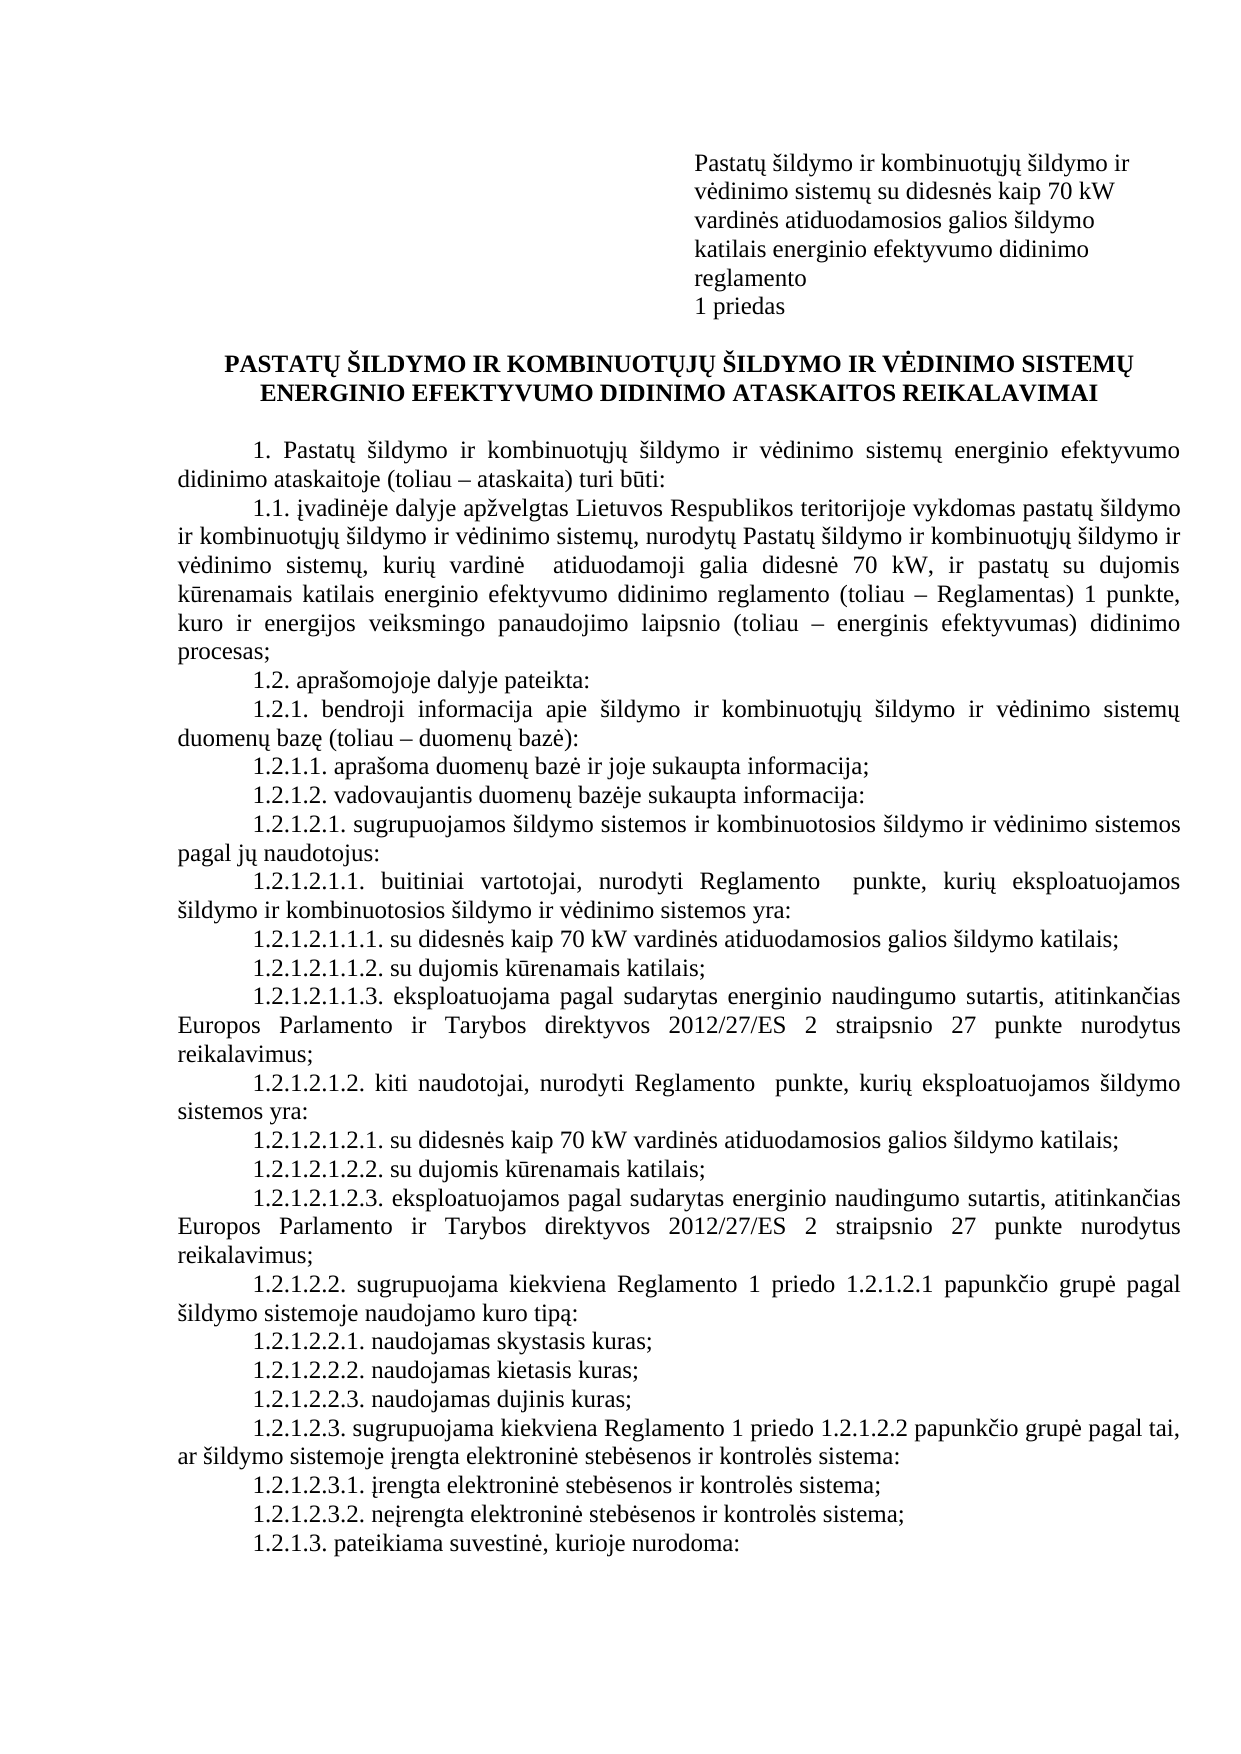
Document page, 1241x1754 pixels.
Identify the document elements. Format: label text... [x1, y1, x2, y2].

text 1.2.1.2.1.1.2. su dujomis kūrenamais katilais; [177, 953, 1181, 981]
text 1 priedas [694, 291, 1181, 320]
text 1.2.1.2.1.2. kiti naudotojai, nurodyti Reglamento punkte, kurių eksploatuojamos šildymo sistemos yra: [177, 1068, 1181, 1125]
text 1.2.1.2.1.1.3. eksploatuojama pagal sudarytas energinio naudingumo sutartis, atitinkančias Europos Parlamento ir Tarybos direktyvos 2012/27/ES 2 straipsnio 27 punkte nurodytus reikalavimus; [177, 981, 1181, 1068]
text 1.2.1.1. aprašoma duomenų bazė ir joje sukaupta informacija; [177, 751, 1181, 780]
text 1.2.1.2.3.2. neįrengta elektroninė stebėsenos ir kontrolės sistema; [177, 1499, 1181, 1528]
text 1.2.1.2.1.1. buitiniai vartotojai, nurodyti Reglamento punkte, kurių eksploatuojamos šildymo ir kombinuotosios šildymo ir vėdinimo sistemos yra: [177, 866, 1181, 924]
text 1.2.1.2.2.2. naudojamas kietasis kuras; [177, 1355, 1181, 1384]
text 1.2.1.3. pateikiama suvestinė, kurioje nurodoma: [177, 1528, 1181, 1556]
text 1.2.1.2.1.2.2. su dujomis kūrenamais katilais; [177, 1154, 1181, 1183]
text 1.2.1.2.1.2.3. eksploatuojamos pagal sudarytas energinio naudingumo sutartis, atitinkančias Europos Parlamento ir Tarybos direktyvos 2012/27/ES 2 straipsnio 27 punkte nurodytus reikalavimus; [177, 1183, 1181, 1269]
text 1.2.1.2.2.1. naudojamas skystasis kuras; [177, 1326, 1181, 1355]
text katilais energinio efektyvumo didinimo [694, 234, 1181, 263]
text PASTATŲ ŠILDYMO IR KOMBINUOTŲJŲ ŠILDYMO IR VĖDINIMO SISTEMŲ ENERGINIO EFEKTYVUMO DIDINIMO ATASKAITOS REIKALAVIMAI [177, 349, 1181, 406]
text 1.2.1.2.2. sugrupuojama kiekviena Reglamento 1 priedo 1.2.1.2.1 papunkčio grupė pagal šildymo sistemoje naudojamo kuro tipą: [177, 1269, 1181, 1326]
text 1.2.1.2.1. sugrupuojamos šildymo sistemos ir kombinuotosios šildymo ir vėdinimo sistemos pagal jų naudotojus: [177, 809, 1181, 866]
text 1.2.1.2.2.3. naudojamas dujinis kuras; [177, 1384, 1181, 1413]
text 1.2.1.2.1.1.1. su didesnės kaip 70 kW vardinės atiduodamosios galios šildymo katilais; [177, 924, 1181, 953]
text 1. Pastatų šildymo ir kombinuotųjų šildymo ir vėdinimo sistemų energinio efektyvumo didinimo ataskaitoje (toliau – ataskaita) turi būti: [177, 435, 1181, 493]
text vardinės atiduodamosios galios šildymo [694, 205, 1181, 234]
text 1.2.1.2. vadovaujantis duomenų bazėje sukaupta informacija: [177, 780, 1181, 809]
text 1.2. aprašomojoje dalyje pateikta: [177, 665, 1181, 694]
text 1.2.1. bendroji informacija apie šildymo ir kombinuotųjų šildymo ir vėdinimo sistemų duomenų bazę (toliau – duomenų bazė): [177, 694, 1181, 751]
text 1.1. įvadinėje dalyje apžvelgtas Lietuvos Respublikos teritorijoje vykdomas pastatų šildymo ir kombinuotųjų šildymo ir vėdinimo sistemų, nurodytų Pastatų šildymo ir kombinuotųjų šildymo ir vėdinimo sistemų, kurių vardinė atiduodamoji galia didesnė 70 kW, ir pastatų su dujomis kūrenamais katilais energinio efektyvumo didinimo reglamento (toliau – Reglamentas) 1 punkte, kuro ir energijos veiksmingo panaudojimo laipsnio (toliau – energinis efektyvumas) didinimo procesas; [177, 493, 1181, 665]
text vėdinimo sistemų su didesnės kaip 70 kW [694, 176, 1181, 205]
text 1.2.1.2.3.1. įrengta elektroninė stebėsenos ir kontrolės sistema; [177, 1470, 1181, 1499]
text reglamento [694, 263, 1181, 291]
text Pastatų šildymo ir kombinuotųjų šildymo ir [694, 148, 1181, 176]
text 1.2.1.2.1.2.1. su didesnės kaip 70 kW vardinės atiduodamosios galios šildymo katilais; [177, 1125, 1181, 1154]
text 1.2.1.2.3. sugrupuojama kiekviena Reglamento 1 priedo 1.2.1.2.2 papunkčio grupė pagal tai, ar šildymo sistemoje įrengta elektroninė stebėsenos ir kontrolės sistema: [177, 1413, 1181, 1470]
